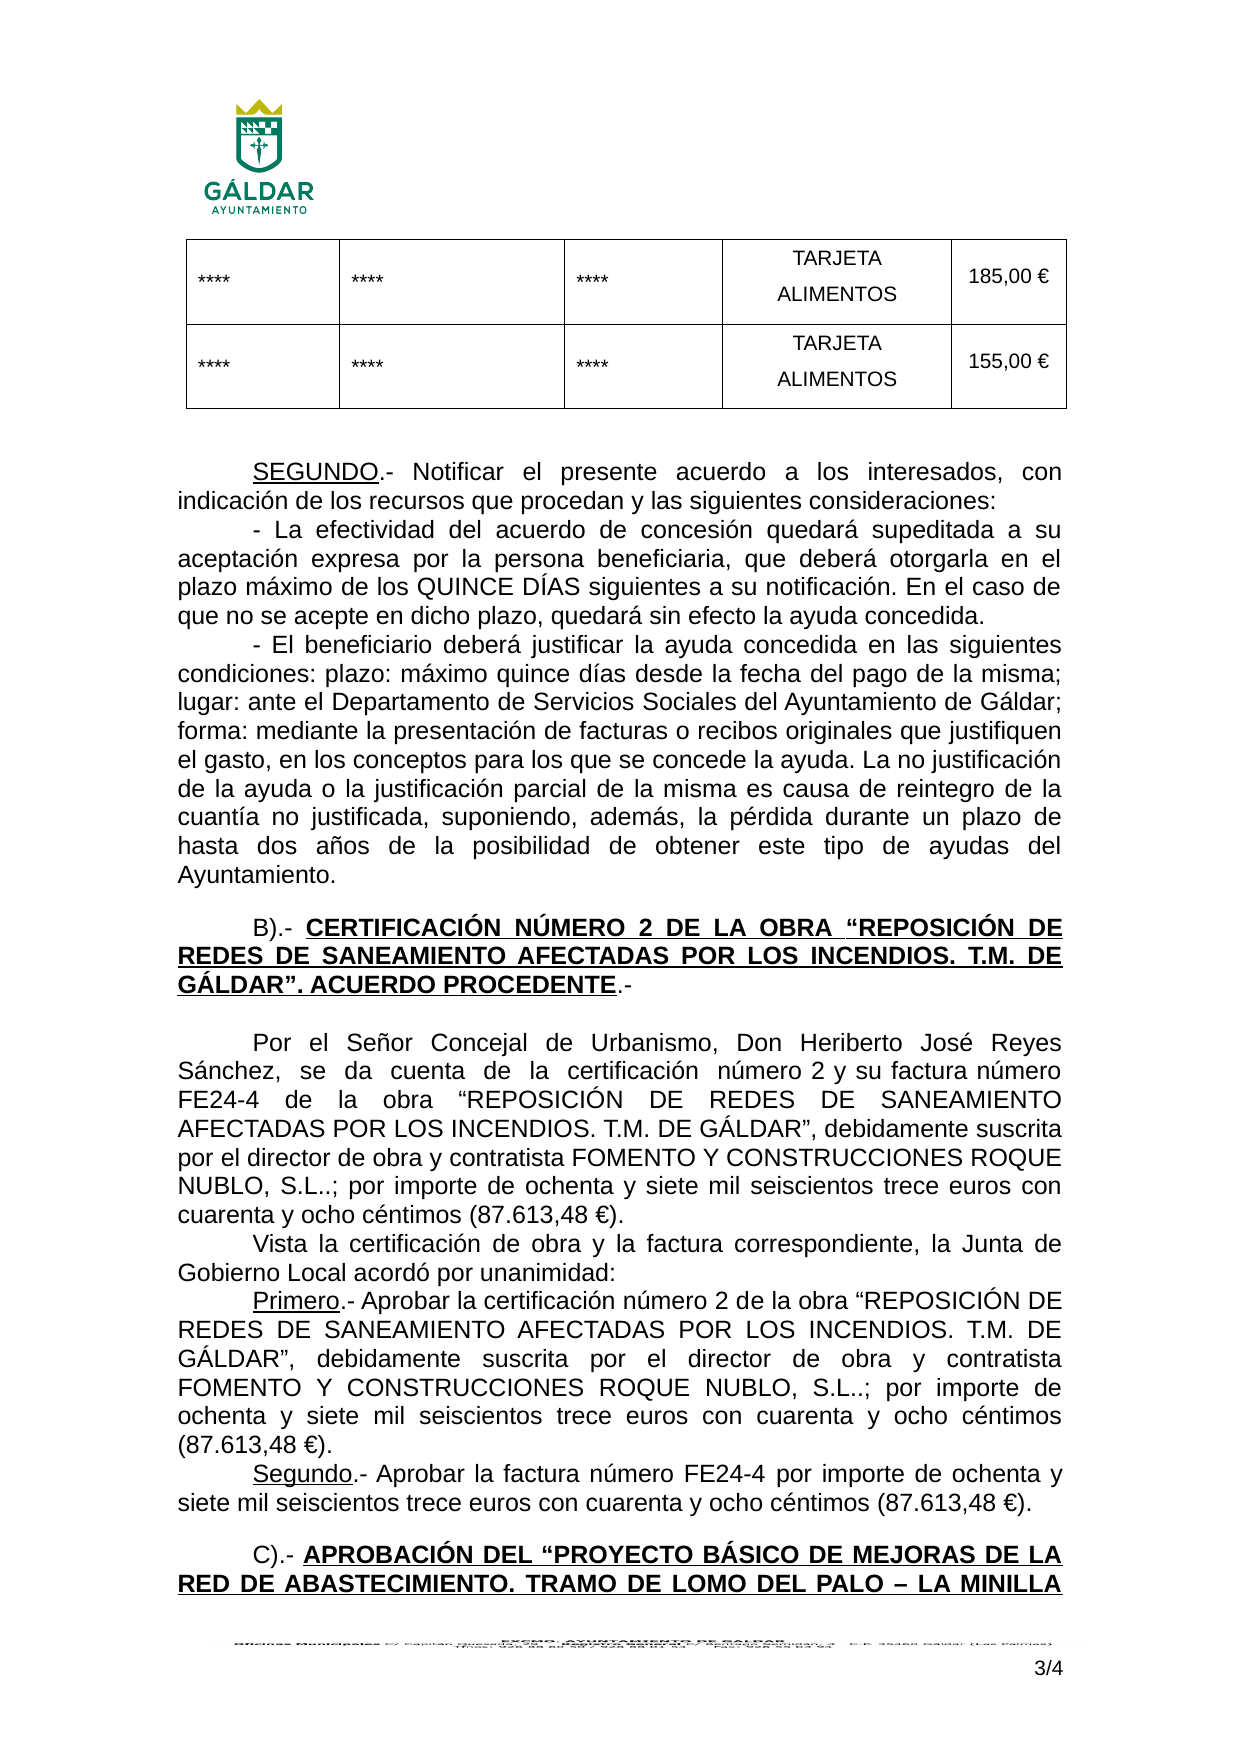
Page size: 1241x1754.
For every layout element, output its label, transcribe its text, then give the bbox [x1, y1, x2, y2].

text Segundo.- Aprobar la factura número FE24-4 por importe de ochenta y siete mil seiscientos trece euros con cuarenta y ocho céntimos (87.613,48 €). [177, 1459, 1063, 1516]
table_cell **** [187, 325, 339, 408]
table_cell 155,00 € [952, 325, 1066, 408]
table_cell **** [187, 240, 339, 323]
table_cell TARJETA ALIMENTOS [723, 240, 951, 323]
picture [239, 1640, 1058, 1648]
text Vista la certificación de obra y la factura correspondiente, la Junta de Gobierno Local acordó por unanimidad: [177, 1229, 1063, 1286]
table_cell **** [340, 325, 564, 408]
picture [185, 73, 333, 239]
table_cell 185,00 € [952, 240, 1066, 323]
table_cell **** [565, 240, 722, 323]
table_cell **** [340, 240, 564, 323]
table_cell TARJETA ALIMENTOS [723, 325, 951, 408]
table_cell **** [565, 325, 722, 408]
text GÁLDAR”. ACUERDO PROCEDENTE.- [177, 967, 1063, 999]
text - El beneficiario deberá justificar la ayuda concedida en las siguientes condiciones: plazo: máximo quince días desde la fecha del pago de la misma; lugar: ante el Departamento de Servicios Sociales del Ayuntamiento de Gáldar; forma: mediante la presentación de facturas o recibos originales que justifiquen el gasto, en los conceptos para los que se concede la ayuda. La no justificación de la ayuda o la justificación parcial de la misma es causa de reintegro de la cuantía no justificada, suponiendo, además, la pérdida durante un plazo de hasta dos años de la posibilidad de obtener este tipo de ayudas del Ayuntamiento. [177, 630, 1063, 888]
text B).- CERTIFICACIÓN NÚMERO 2 DE LA OBRA “REPOSICIÓN DE REDES DE SANEAMIENTO AFECTADAS POR LOS INCENDIOS. T.M. DE [177, 912, 1063, 966]
text C).- APROBACIÓN DEL “PROYECTO BÁSICO DE MEJORAS DE LA RED DE ABASTECIMIENTO. TRAMO DE LOMO DEL PALO – LA MINILLA [177, 1540, 1063, 1594]
text Por el Señor Concejal de Urbanismo, Don Heriberto José Reyes Sánchez, se da cuenta de la certificación número 2 y su factura número FE24-4 de la obra “REPOSICIÓN DE REDES DE SANEAMIENTO AFECTADAS POR LOS INCENDIOS. T.M. DE GÁLDAR”, debidamente suscrita por el director de obra y contratista FOMENTO Y CONSTRUCCIONES ROQUE NUBLO, S.L..; por importe de ochenta y siete mil seiscientos trece euros con cuarenta y ocho céntimos (87.613,48 €). [177, 1027, 1063, 1229]
text SEGUNDO.- Notificar el presente acuerdo a los interesados, con indicación de los recursos que procedan y las siguientes consideraciones: [177, 457, 1063, 515]
text - La efectividad del acuerdo de concesión quedará supeditada a su aceptación expresa por la persona beneficiaria, que deberá otorgarla en el plazo máximo de los QUINCE DÍAS siguientes a su notificación. En el caso de que no se acepte en dicho plazo, quedará sin efecto la ayuda concedida. [177, 515, 1063, 630]
text Primero.- Aprobar la certificación número 2 de la obra “REPOSICIÓN DE REDES DE SANEAMIENTO AFECTADAS POR LOS INCENDIOS. T.M. DE GÁLDAR”, debidamente suscrita por el director de obra y contratista FOMENTO Y CONSTRUCCIONES ROQUE NUBLO, S.L..; por importe de ochenta y siete mil seiscientos trece euros con cuarenta y ocho céntimos (87.613,48 €). [177, 1286, 1063, 1459]
